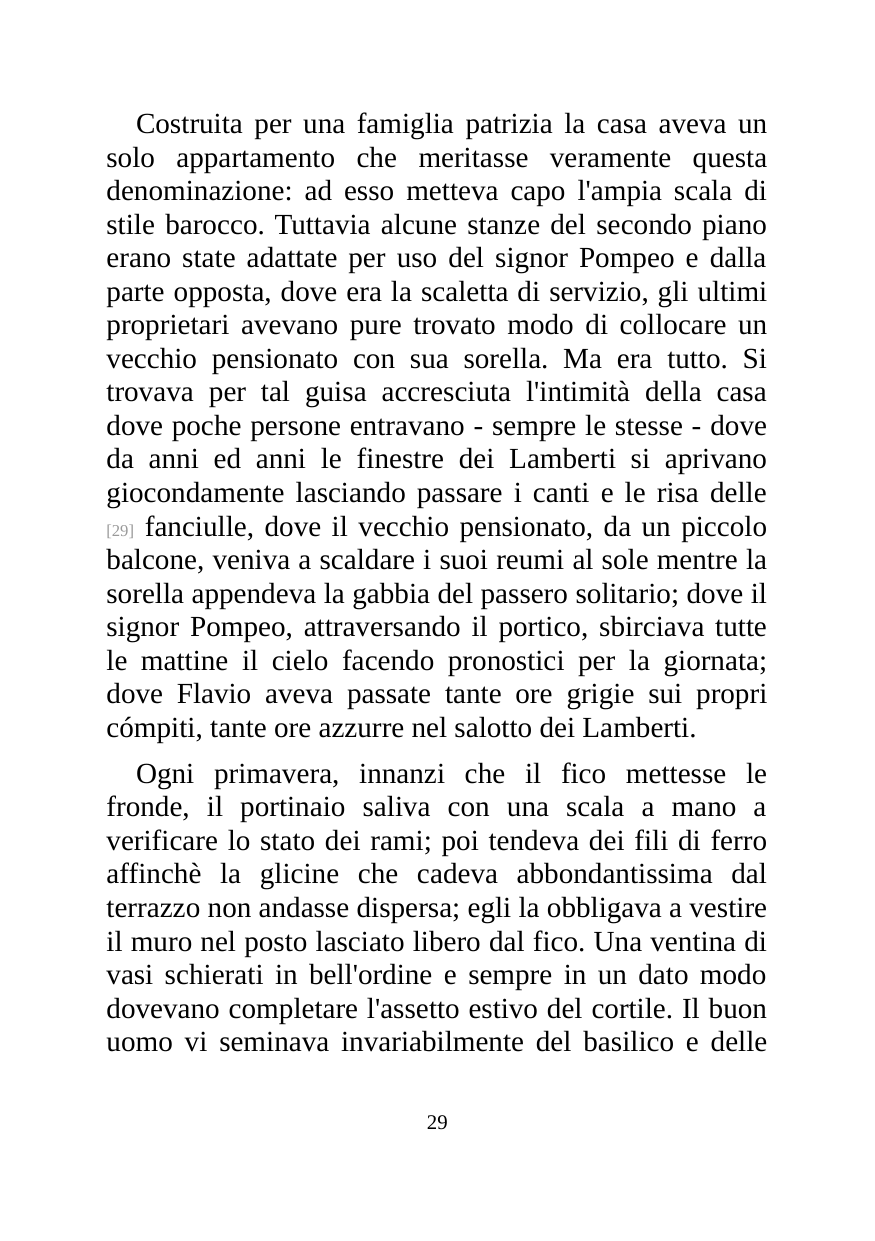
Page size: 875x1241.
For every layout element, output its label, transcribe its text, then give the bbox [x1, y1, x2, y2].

text Ogni primavera, innanzi che il fico mettesse le fronde, il portinaio saliva con una scala a mano a verificare lo stato dei rami; poi tendeva dei fili di ferro affinchè la glicine che cadeva abbondantissima dal terrazzo non andasse dispersa; egli la obbligava a vestire il muro nel posto lasciato libero dal fico. Una ventina di vasi schierati in bell'ordine e sempre in un dato modo dovevano completare l'assetto estivo del cortile. Il buon uomo vi seminava invariabilmente del basilico e delle [106, 756, 768, 1058]
text Costruita per una famiglia patrizia la casa aveva un solo appartamento che meritasse veramente questa denominazione: ad esso metteva capo l'ampia scala di stile barocco. Tuttavia alcune stanze del secondo piano erano state adattate per uso del signor Pompeo e dalla parte opposta, dove era la scaletta di servizio, gli ultimi proprietari avevano pure trovato modo di collocare un vecchio pensionato con sua sorella. Ma era tutto. Si trovava per tal guisa accresciuta l'intimità della casa dove poche persone entravano - sempre le stesse - dove da anni ed anni le finestre dei Lamberti si aprivano giocondamente lasciando passare i canti e le risa delle [29] fanciulle, dove il vecchio pensionato, da un piccolo balcone, veniva a scaldare i suoi reumi al sole mentre la sorella appendeva la gabbia del passero solitario; dove il signor Pompeo, attraversando il portico, sbirciava tutte le mattine il cielo facendo pronostici per la giornata; dove Flavio aveva passate tante ore grigie sui propri cómpiti, tante ore azzurre nel salotto dei Lamberti. [106, 106, 768, 743]
